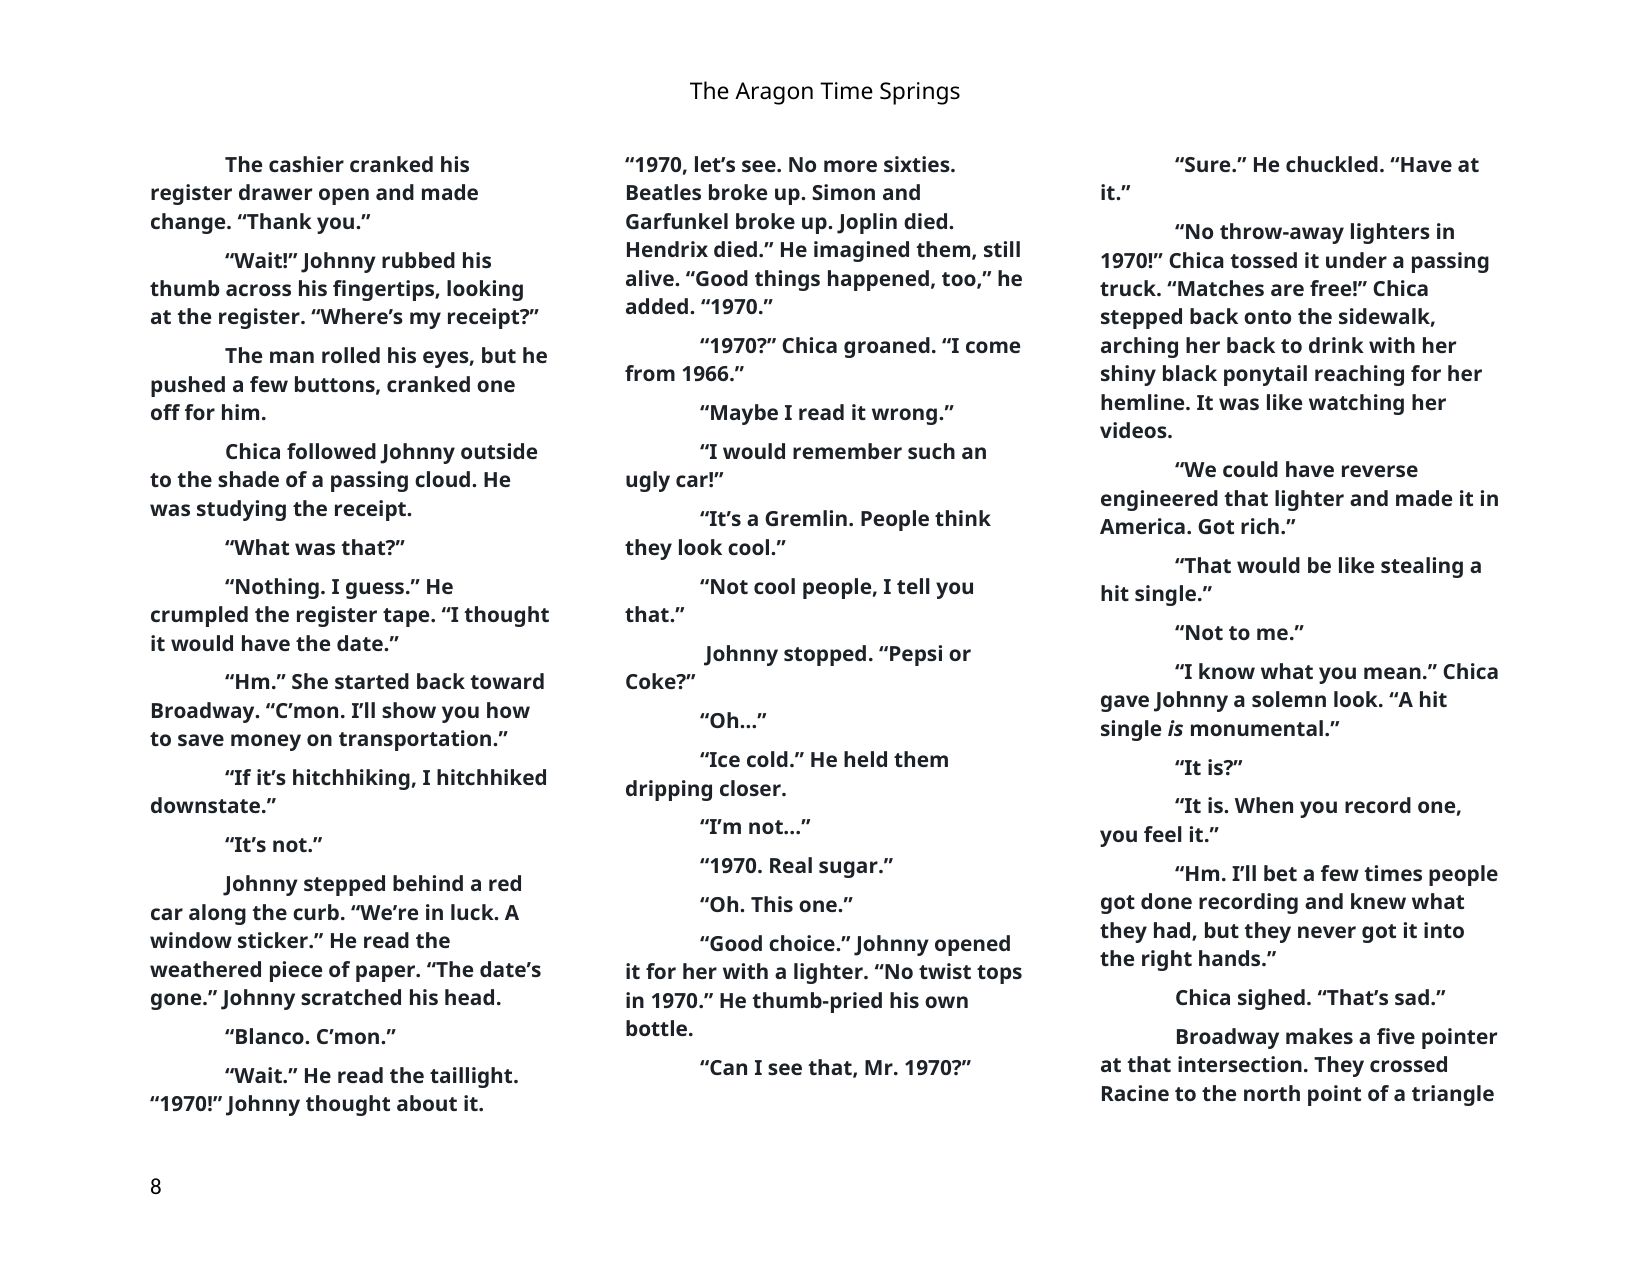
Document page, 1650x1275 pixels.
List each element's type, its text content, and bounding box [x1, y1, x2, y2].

text “Good choice.” Johnny opened it for her with a lighter. “No twist tops in 1970.” He thumb-pried his own bottle. [625, 929, 1025, 1043]
text “What was that?” [150, 533, 550, 561]
text “Maybe I read it wrong.” [625, 398, 1025, 427]
text “1970, let’s see. No more sixties. Beatles broke up. Simon and Garfunkel broke up. Joplin died. Hendrix died.” He imagined them, still alive. “Good things happened, too,” he added. “1970.” [625, 150, 1025, 321]
text “Wait.” He read the taillight. “1970!” Johnny thought about it. [150, 1061, 550, 1118]
text “That would be like stealing a hit single.” [1100, 551, 1500, 608]
text Chica sighed. “That’s sad.” [1100, 983, 1500, 1012]
text Johnny stopped. “Pepsi or Coke?” [625, 639, 1025, 696]
text “Not cool people, I tell you that.” [625, 572, 1025, 629]
text “I know what you mean.” Chica gave Johnny a solemn look. “A hit single is monumental.” [1100, 657, 1500, 742]
text Johnny stepped behind a red car along the curb. “We’re in luck. A window sticker.” He read the weathered piece of paper. “The date’s gone.” Johnny scratched his head. [150, 869, 550, 1012]
text “It is?” [1100, 753, 1500, 781]
text Broadway makes a five pointer at that intersection. They crossed Racine to the north point of a triangle [1100, 1022, 1500, 1107]
text “It’s not.” [150, 831, 550, 859]
text “Oh…” [625, 706, 1025, 735]
text “Hm. I’ll bet a few times people got done recording and knew what they had, but they never got it into the right hands.” [1100, 859, 1500, 973]
text “Sure.” He chuckled. “Have at it.” [1100, 150, 1500, 207]
text “1970?” Chica groaned. “I come from 1966.” [625, 331, 1025, 388]
text “It’s a Gremlin. People think they look cool.” [625, 504, 1025, 561]
text “I’m not...” [625, 812, 1025, 841]
text Chica followed Johnny outside to the shade of a passing cloud. He was studying the receipt. [150, 437, 550, 522]
text The man rolled his eyes, but he pushed a few buttons, cranked one off for him. [150, 341, 550, 427]
text “Can I see that, Mr. 1970?” [625, 1053, 1025, 1082]
text “I would remember such an ugly car!” [625, 437, 1025, 494]
text “Blanco. C’mon.” [150, 1022, 550, 1050]
text “Ice cold.” He held them dripping closer. [625, 745, 1025, 802]
text “Oh. This one.” [625, 890, 1025, 919]
text “No throw-away lighters in 1970!” Chica tossed it under a passing truck. “Matches are free!” Chica stepped back onto the sidewalk, arching her back to drink with her shiny black ponytail reaching for her hemline. It was like watching her videos. [1100, 217, 1500, 445]
text “If it’s hitchhiking, I hitchhiked downstate.” [150, 763, 550, 820]
text “Hm.” She started back toward Broadway. “C’mon. I’ll show you how to save money on transportation.” [150, 667, 550, 753]
text The cashier cranked his register drawer open and made change. “Thank you.” [150, 150, 550, 235]
text “Not to me.” [1100, 618, 1500, 647]
text “Wait!” Johnny rubbed his thumb across his fingertips, looking at the register. “Where’s my receipt?” [150, 246, 550, 331]
text “Nothing. I guess.” He crumpled the register tape. “I thought it would have the date.” [150, 572, 550, 657]
text “1970. Real sugar.” [625, 851, 1025, 880]
text “We could have reverse engineered that lighter and made it in America. Got rich.” [1100, 455, 1500, 541]
text “It is. When you record one, you feel it.” [1100, 792, 1500, 848]
